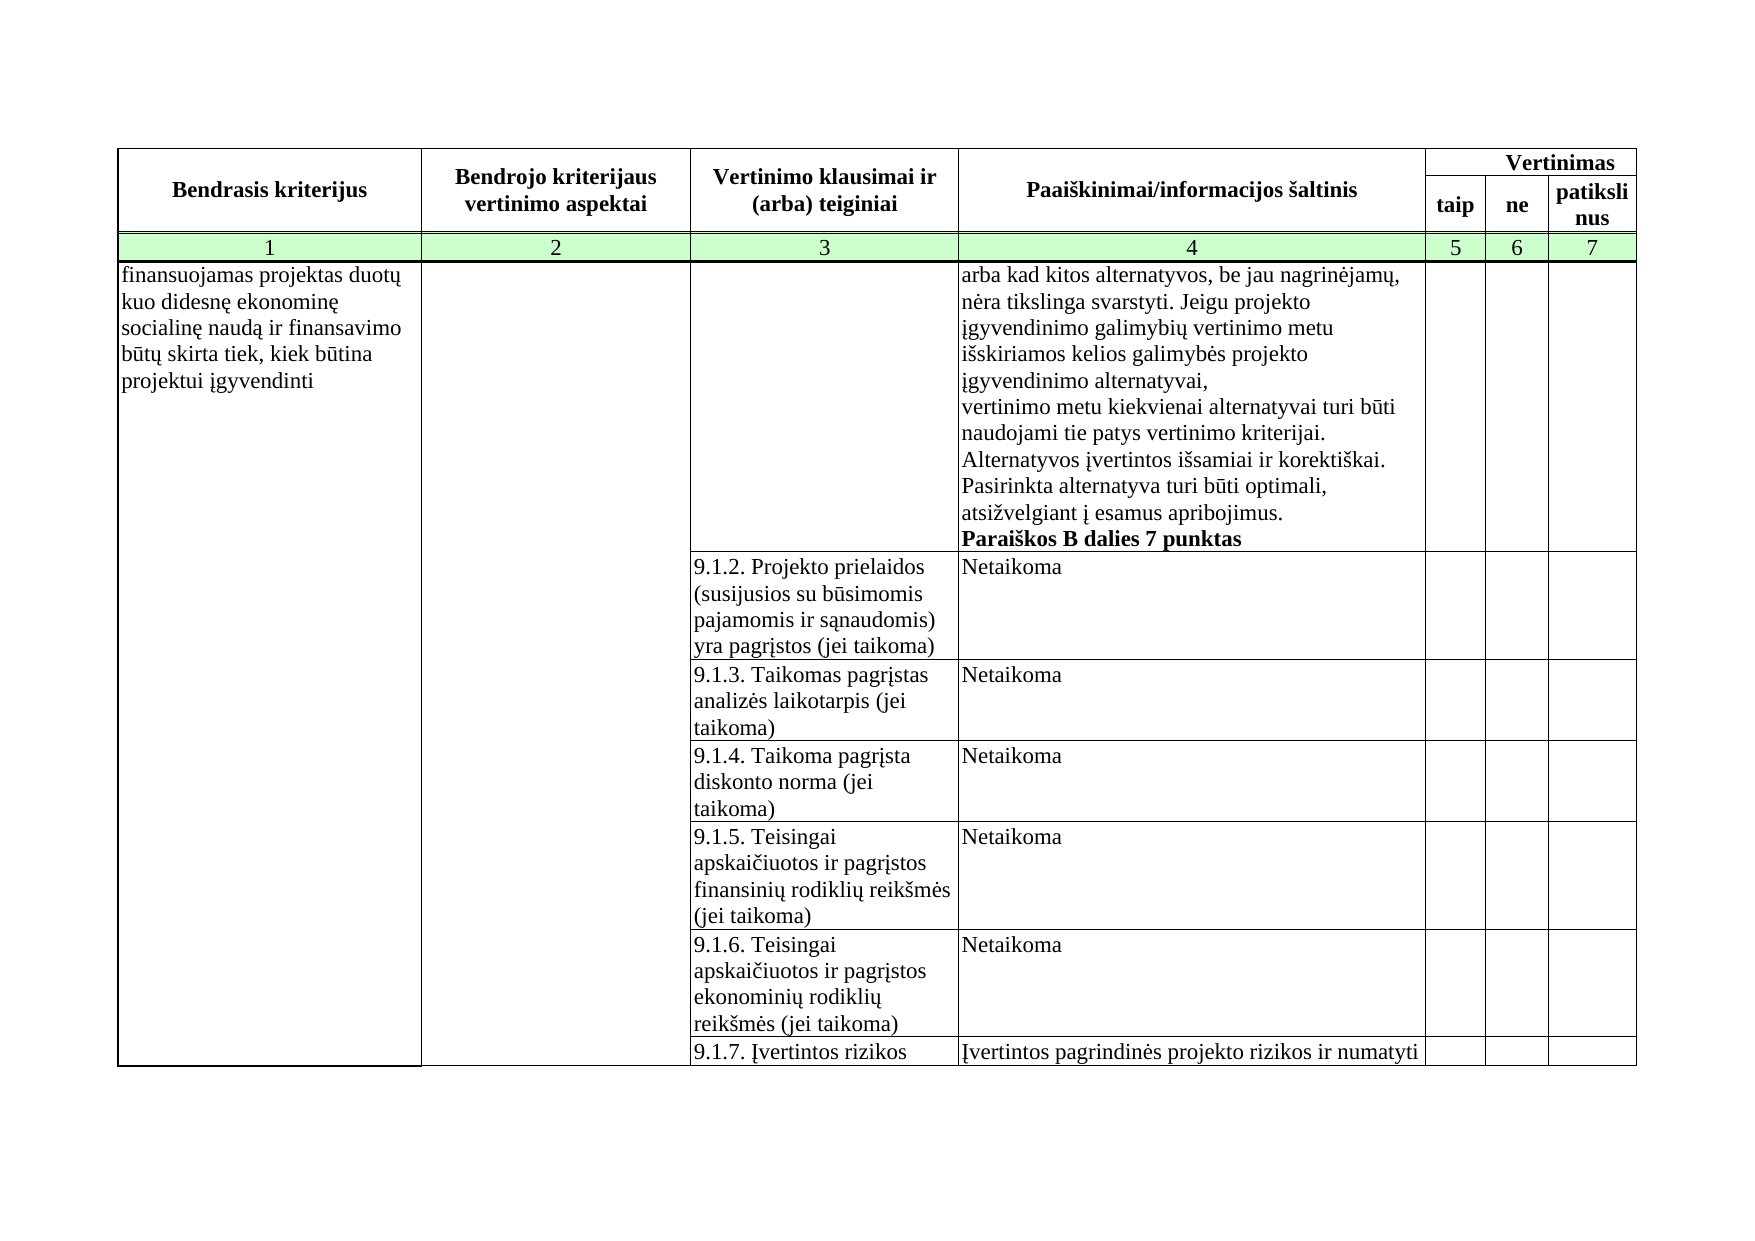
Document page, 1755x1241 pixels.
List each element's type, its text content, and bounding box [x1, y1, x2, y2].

table_cell [1486, 822, 1548, 928]
table_cell [1549, 263, 1636, 551]
table_header Bendrojo kriterijaus vertinimo aspektai [422, 149, 690, 231]
table_cell [1549, 552, 1636, 659]
table_cell [1426, 552, 1485, 659]
table_cell [1426, 930, 1485, 1036]
table_cell Netaikoma [959, 741, 1425, 821]
table_cell [1426, 263, 1485, 551]
table_cell taip [1426, 176, 1485, 231]
table_cell 9.1.4. Taikoma pagrįsta diskonto norma (jei taikoma) [691, 741, 958, 821]
table_cell [1549, 660, 1636, 740]
table_cell [1426, 1037, 1485, 1064]
table_cell [1486, 1037, 1548, 1064]
table_cell 1 [119, 234, 421, 260]
table_header Paaiškinimai/informacijos šaltinis [959, 149, 1425, 231]
table_cell arba kad kitos alternatyvos, be jau nagrinėjamų, nėra tikslinga svarstyti. Jeigu projekto įgyvendinimo galimybių vertinimo metu išskiriamos kelios galimybės projekto įgyvendinimo alternatyvai, vertinimo metu kiekvienai alternatyvai turi būti naudojami tie patys vertinimo kriterijai. Alternatyvos įvertintos išsamiai ir korektiškai. Pasirinkta alternatyva turi būti optimali, atsižvelgiant į esamus apribojimus. Paraiškos B dalies 7 punktas [959, 263, 1425, 551]
table_header Bendrasis kriterijus [119, 149, 421, 231]
table_cell [1549, 822, 1636, 928]
table_cell 9.1.3. Taikomas pagrįstas analizės laikotarpis (jei taikoma) [691, 660, 958, 740]
table_cell Netaikoma [959, 930, 1425, 1036]
table_cell [1486, 263, 1548, 551]
table_cell 9.1.2. Projekto prielaidos (susijusios su būsimomis pajamomis ir sąnaudomis) yra pagrįstos (jei taikoma) [691, 552, 958, 659]
table_cell [1486, 930, 1548, 1036]
table_cell [1549, 930, 1636, 1036]
table_cell 9.1.5. Teisingai apskaičiuotos ir pagrįstos finansinių rodiklių reikšmės (jei taikoma) [691, 822, 958, 928]
table_cell Netaikoma [959, 822, 1425, 928]
table_cell [1486, 552, 1548, 659]
table_cell 4 [959, 234, 1425, 260]
table_cell 6 [1486, 234, 1548, 260]
table_cell [1426, 822, 1485, 928]
table_cell [422, 263, 690, 1064]
table_cell 2 [422, 234, 690, 260]
table_cell finansuojamas projektas duotų kuo didesnę ekonominę socialinę naudą ir finansavimo būtų skirta tiek, kiek būtina projektui įgyvendinti [119, 263, 421, 1064]
table_cell [1549, 741, 1636, 821]
table_header Vertinimo klausimai ir (arba) teiginiai [691, 149, 958, 231]
table_cell 5 [1426, 234, 1485, 260]
table_cell [1549, 1037, 1636, 1064]
table_cell 9.1.6. Teisingai apskaičiuotos ir pagrįstos ekonominių rodiklių reikšmės (jei taikoma) [691, 930, 958, 1036]
table_cell patikslinus [1549, 176, 1636, 231]
table_cell Įvertintos pagrindinės projekto rizikos ir numatyti [959, 1037, 1425, 1064]
table_cell [691, 263, 958, 551]
table_cell 9.1.7. Įvertintos rizikos [691, 1037, 958, 1064]
table_cell 7 [1549, 234, 1636, 260]
table_header Vertinimas [1426, 149, 1636, 175]
table_cell Netaikoma [959, 552, 1425, 659]
table_cell [1426, 660, 1485, 740]
table_cell 3 [691, 234, 958, 260]
table_cell [1486, 660, 1548, 740]
table_cell [1426, 741, 1485, 821]
table_cell ne [1486, 176, 1548, 231]
table_cell Netaikoma [959, 660, 1425, 740]
table_cell [1486, 741, 1548, 821]
